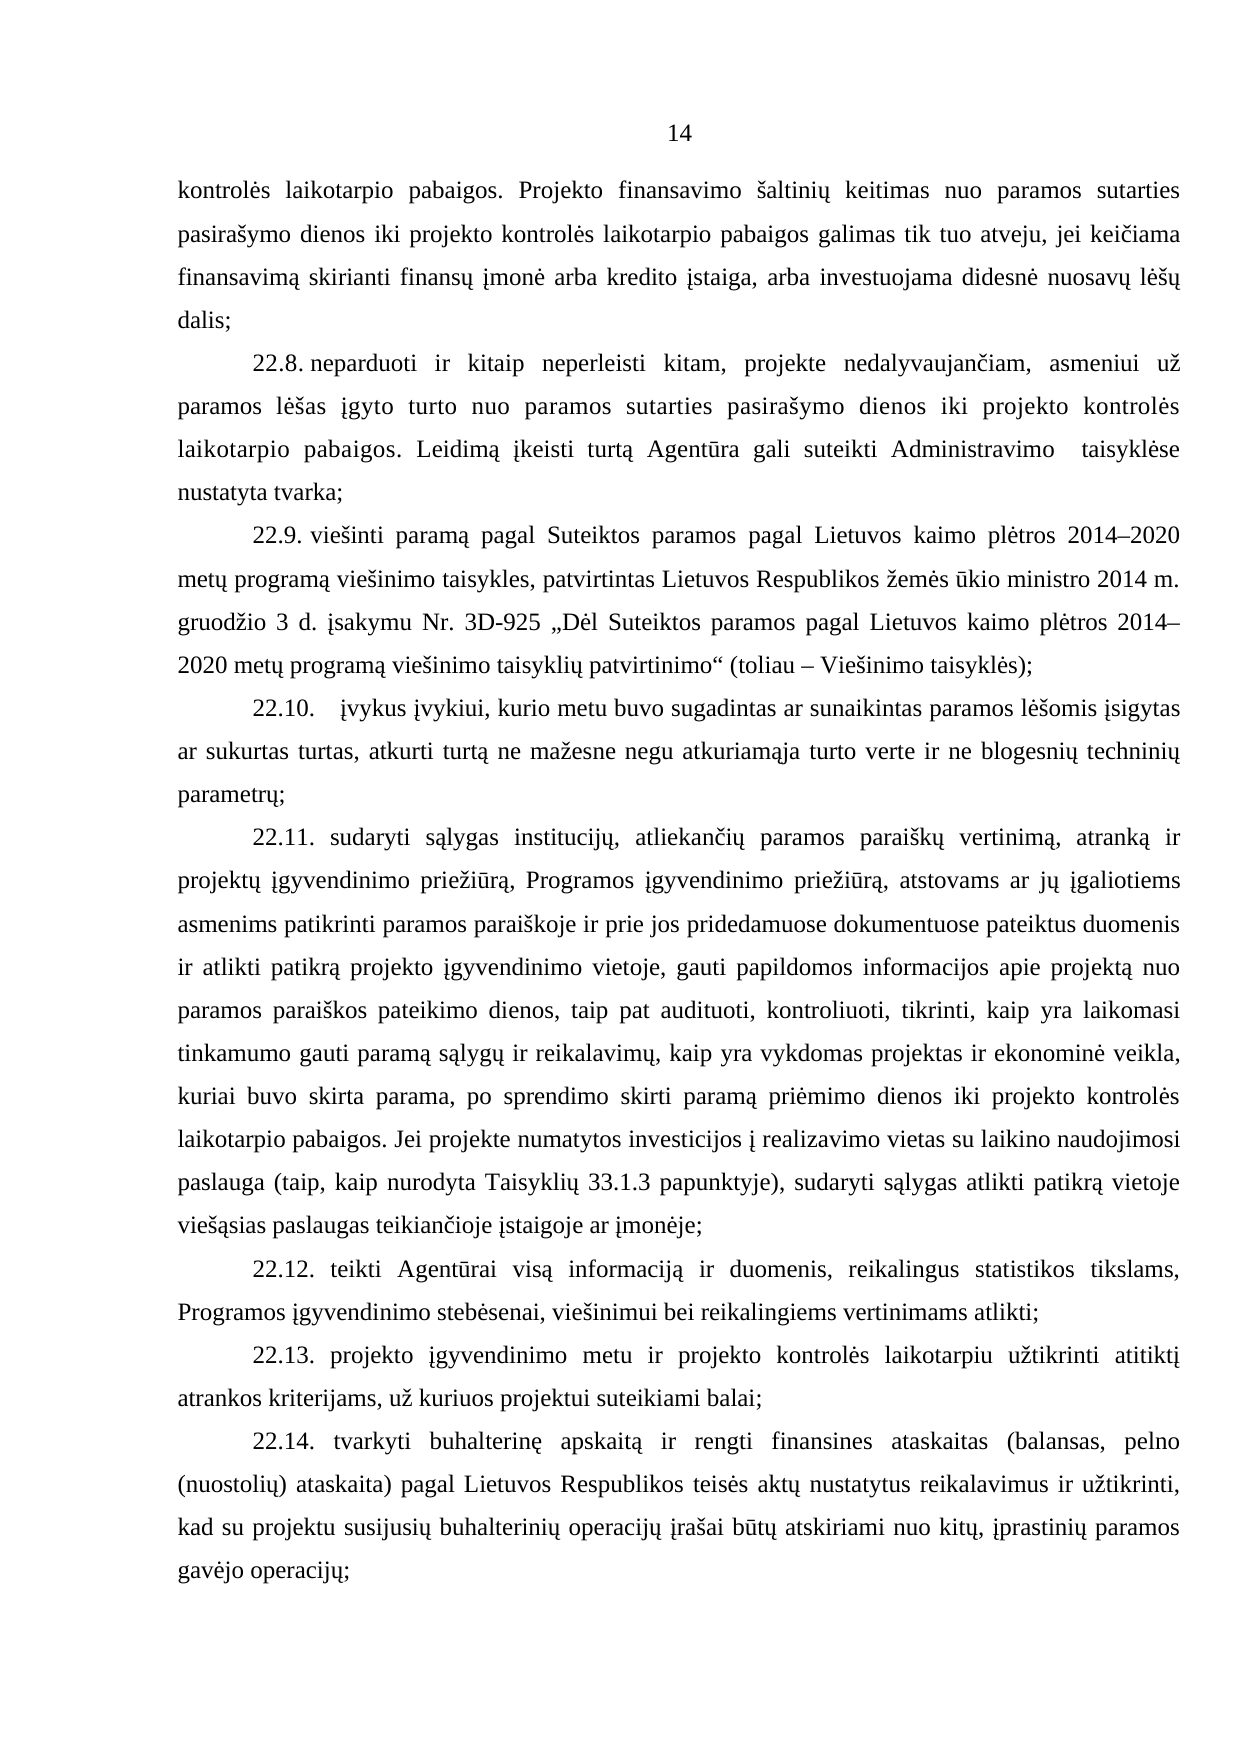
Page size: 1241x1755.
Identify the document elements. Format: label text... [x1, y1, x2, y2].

text 22.9. viešinti paramą pagal Suteiktos paramos pagal Lietuvos kaimo plėtros 2014–2020 metų programą viešinimo taisykles, patvirtintas Lietuvos Respublikos žemės ūkio ministro 2014 m. gruodžio 3 d. įsakymu Nr. 3D-925 „Dėl Suteiktos paramos pagal Lietuvos kaimo plėtros 2014–2020 metų programą viešinimo taisyklių patvirtinimo“ (toliau – Viešinimo taisyklės); [177, 521, 1181, 679]
text 22.10. įvykus įvykiui, kurio metu buvo sugadintas ar sunaikintas paramos lėšomis įsigytas ar sukurtas turtas, atkurti turtą ne mažesne negu atkuriamąja turto verte ir ne blogesnių techninių parametrų; [177, 693, 1181, 808]
text kontrolės laikotarpio pabaigos. Projekto finansavimo šaltinių keitimas nuo paramos sutarties pasirašymo dienos iki projekto kontrolės laikotarpio pabaigos galimas tik tuo atveju, jei keičiama finansavimą skirianti finansų įmonė arba kredito įstaiga, arba investuojama didesnė nuosavų lėšų dalis; [177, 176, 1181, 334]
text 22.8. neparduoti ir kitaip neperleisti kitam, projekte nedalyvaujančiam, asmeniui už paramos lėšas įgyto turto nuo paramos sutarties pasirašymo dienos iki projekto kontrolės laikotarpio pabaigos. Leidimą įkeisti turtą Agentūra gali suteikti Administravimo taisyklėse nustatyta tvarka; [177, 348, 1181, 506]
text 22.13. projekto įgyvendinimo metu ir projekto kontrolės laikotarpiu užtikrinti atitiktį atrankos kriterijams, už kuriuos projektui suteikiami balai; [177, 1340, 1181, 1412]
text 22.14. tvarkyti buhalterinę apskaitą ir rengti finansines ataskaitas (balansas, pelno (nuostolių) ataskaita) pagal Lietuvos Respublikos teisės aktų nustatytus reikalavimus ir užtikrinti, kad su projektu susijusių buhalterinių operacijų įrašai būtų atskiriami nuo kitų, įprastinių paramos gavėjo operacijų; [177, 1426, 1181, 1584]
text 22.12. teikti Agentūrai visą informaciją ir duomenis, reikalingus statistikos tikslams, Programos įgyvendinimo stebėsenai, viešinimui bei reikalingiems vertinimams atlikti; [177, 1254, 1181, 1326]
text 22.11. sudaryti sąlygas institucijų, atliekančių paramos paraiškų vertinimą, atranką ir projektų įgyvendinimo priežiūrą, Programos įgyvendinimo priežiūrą, atstovams ar jų įgaliotiems asmenims patikrinti paramos paraiškoje ir prie jos pridedamuose dokumentuose pateiktus duomenis ir atlikti patikrą projekto įgyvendinimo vietoje, gauti papildomos informacijos apie projektą nuo paramos paraiškos pateikimo dienos, taip pat audituoti, kontroliuoti, tikrinti, kaip yra laikomasi tinkamumo gauti paramą sąlygų ir reikalavimų, kaip yra vykdomas projektas ir ekonominė veikla, kuriai buvo skirta parama, po sprendimo skirti paramą priėmimo dienos iki projekto kontrolės laikotarpio pabaigos. Jei projekte numatytos investicijos į realizavimo vietas su laikino naudojimosi paslauga (taip, kaip nurodyta Taisyklių 33.1.3 papunktyje), sudaryti sąlygas atlikti patikrą vietoje viešąsias paslaugas teikiančioje įstaigoje ar įmonėje; [177, 822, 1181, 1239]
